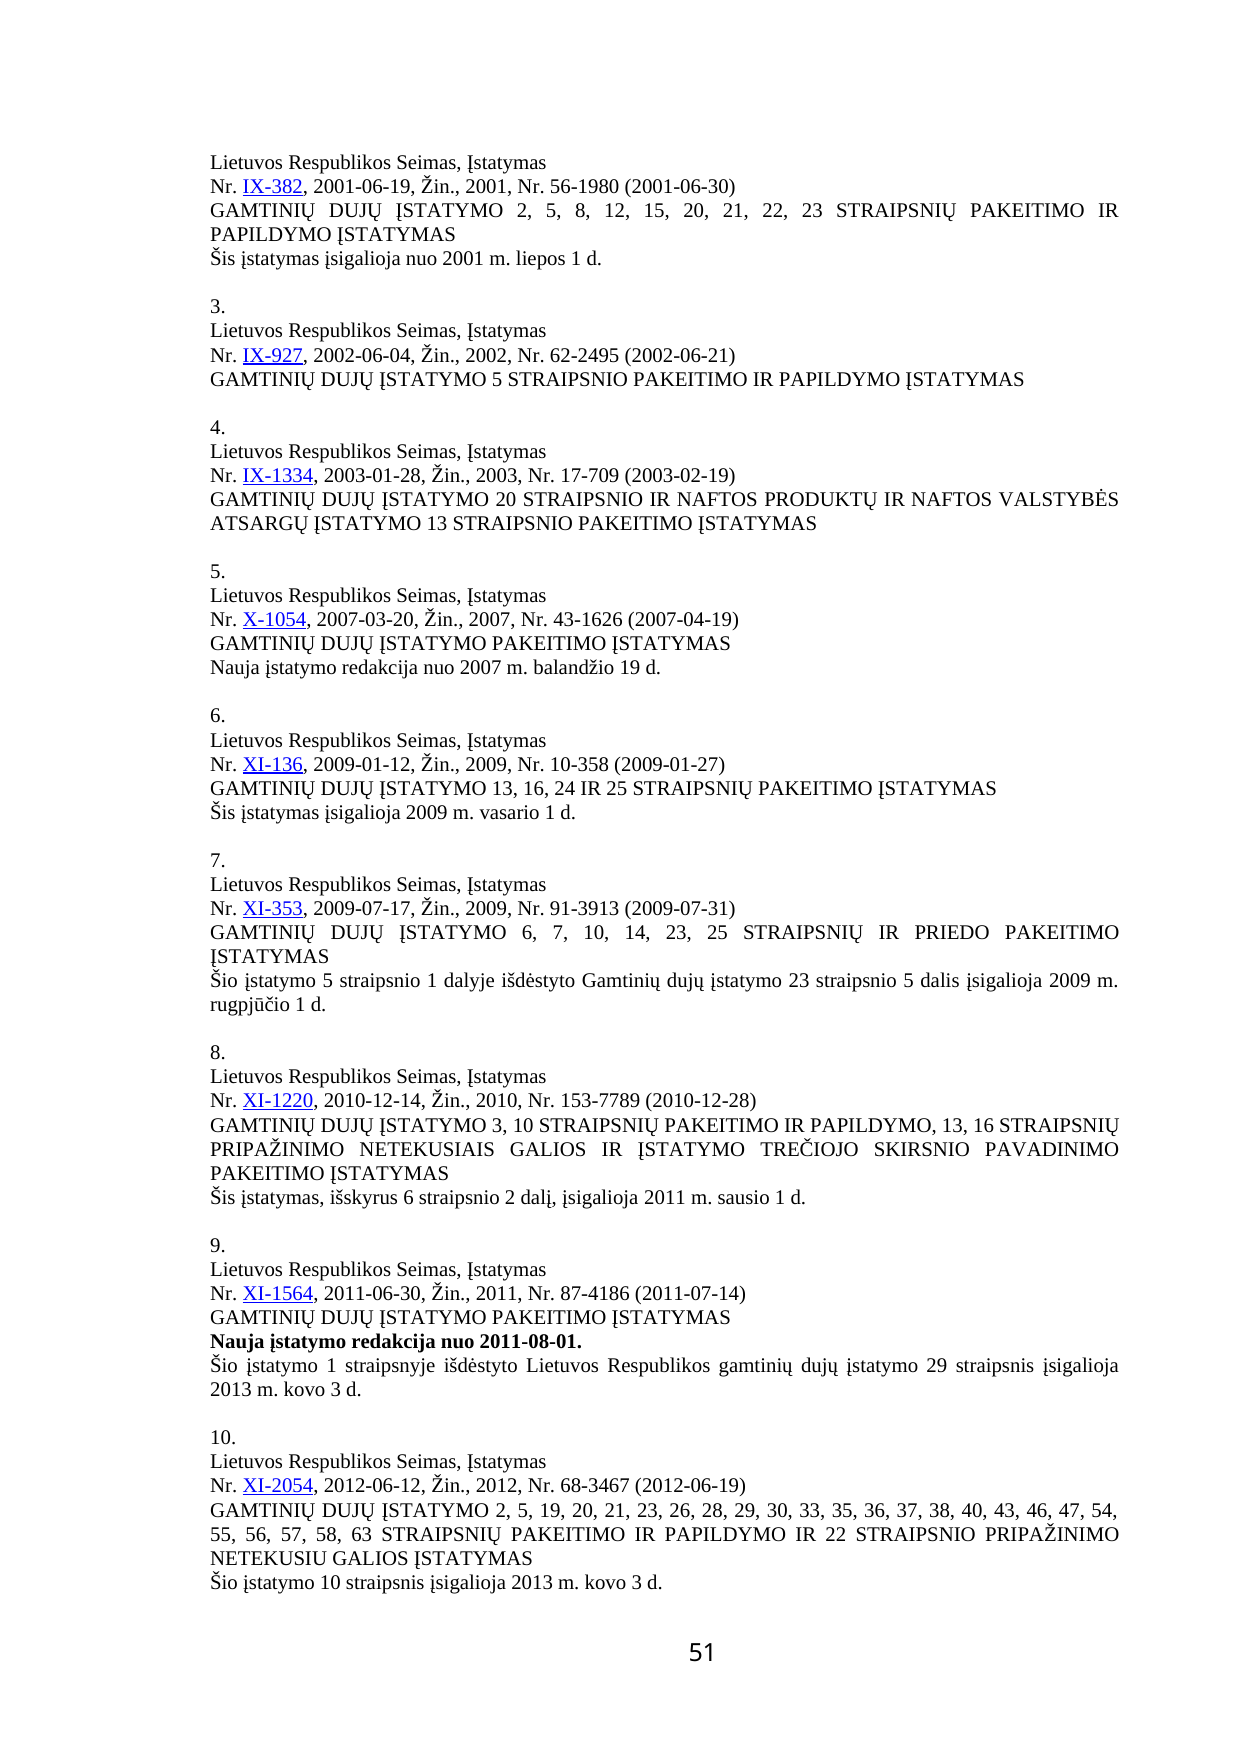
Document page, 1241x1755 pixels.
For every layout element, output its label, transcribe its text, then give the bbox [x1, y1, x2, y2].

text Nr. IX-927, 2002-06-04, Žin., 2002, Nr. 62-2495 (2002-06-21) [210, 342, 1120, 367]
text Nr. XI-353, 2009-07-17, Žin., 2009, Nr. 91-3913 (2009-07-31) [210, 896, 1120, 920]
text Lietuvos Respublikos Seimas, Įstatymas [210, 318, 1120, 342]
text GAMTINIŲ DUJŲ ĮSTATYMO 2, 5, 8, 12, 15, 20, 21, 22, 23 STRAIPSNIŲ PAKEITIMO IR PAPILDYMO ĮSTATYMAS [210, 198, 1120, 246]
text GAMTINIŲ DUJŲ ĮSTATYMO PAKEITIMO ĮSTATYMAS [210, 631, 1120, 655]
text 8. [210, 1040, 1120, 1064]
text Lietuvos Respublikos Seimas, Įstatymas [210, 1064, 1120, 1088]
text GAMTINIŲ DUJŲ ĮSTATYMO 13, 16, 24 IR 25 STRAIPSNIŲ PAKEITIMO ĮSTATYMAS [210, 776, 1120, 800]
text Nr. X-1054, 2007-03-20, Žin., 2007, Nr. 43-1626 (2007-04-19) [210, 607, 1120, 631]
text 5. [210, 559, 1120, 583]
text Lietuvos Respublikos Seimas, Įstatymas [210, 872, 1120, 896]
text GAMTINIŲ DUJŲ ĮSTATYMO 5 STRAIPSNIO PAKEITIMO IR PAPILDYMO ĮSTATYMAS [210, 367, 1120, 391]
text GAMTINIŲ DUJŲ ĮSTATYMO 2, 5, 19, 20, 21, 23, 26, 28, 29, 30, 33, 35, 36, 37, 38, 40, 43, 46, 47, 54, 55, 56, 57, 58, 63 STRAIPSNIŲ PAKEITIMO IR PAPILDYMO IR 22 STRAIPSNIO PRIPAŽINIMO NETEKUSIU GALIOS ĮSTATYMAS [210, 1497, 1120, 1570]
text Lietuvos Respublikos Seimas, Įstatymas [210, 1257, 1120, 1281]
text Šio įstatymo 1 straipsnyje išdėstyto Lietuvos Respublikos gamtinių dujų įstatymo 29 straipsnis įsigalioja 2013 m. kovo 3 d. [210, 1353, 1120, 1401]
text GAMTINIŲ DUJŲ ĮSTATYMO 20 STRAIPSNIO IR NAFTOS PRODUKTŲ IR NAFTOS VALSTYBĖS ATSARGŲ ĮSTATYMO 13 STRAIPSNIO PAKEITIMO ĮSTATYMAS [210, 487, 1120, 535]
text Lietuvos Respublikos Seimas, Įstatymas [210, 727, 1120, 752]
text Lietuvos Respublikos Seimas, Įstatymas [210, 150, 1120, 174]
text Šis įstatymas įsigalioja 2009 m. vasario 1 d. [210, 800, 1120, 824]
text Šis įstatymas įsigalioja nuo 2001 m. liepos 1 d. [210, 246, 1120, 270]
text GAMTINIŲ DUJŲ ĮSTATYMO PAKEITIMO ĮSTATYMAS [210, 1305, 1120, 1329]
text Nr. XI-1220, 2010-12-14, Žin., 2010, Nr. 153-7789 (2010-12-28) [210, 1088, 1120, 1112]
text Nr. XI-1564, 2011-06-30, Žin., 2011, Nr. 87-4186 (2011-07-14) [210, 1281, 1120, 1305]
text Nr. IX-382, 2001-06-19, Žin., 2001, Nr. 56-1980 (2001-06-30) [210, 174, 1120, 198]
text Nr. XI-2054, 2012-06-12, Žin., 2012, Nr. 68-3467 (2012-06-19) [210, 1473, 1120, 1497]
text 3. [210, 294, 1120, 318]
text 4. [210, 415, 1120, 439]
text Nr. XI-136, 2009-01-12, Žin., 2009, Nr. 10-358 (2009-01-27) [210, 752, 1120, 776]
text GAMTINIŲ DUJŲ ĮSTATYMO 6, 7, 10, 14, 23, 25 STRAIPSNIŲ IR PRIEDO PAKEITIMO ĮSTATYMAS [210, 920, 1120, 968]
text Nauja įstatymo redakcija nuo 2011-08-01. [210, 1329, 1120, 1353]
text Šio įstatymo 10 straipsnis įsigalioja 2013 m. kovo 3 d. [210, 1570, 1114, 1594]
text Šio įstatymo 5 straipsnio 1 dalyje išdėstyto Gamtinių dujų įstatymo 23 straipsnio 5 dalis įsigalioja 2009 m. rugpjūčio 1 d. [210, 968, 1120, 1016]
text 10. [210, 1425, 1120, 1449]
text Nr. IX-1334, 2003-01-28, Žin., 2003, Nr. 17-709 (2003-02-19) [210, 463, 1120, 487]
text GAMTINIŲ DUJŲ ĮSTATYMO 3, 10 STRAIPSNIŲ PAKEITIMO IR PAPILDYMO, 13, 16 STRAIPSNIŲ PRIPAŽINIMO NETEKUSIAIS GALIOS IR ĮSTATYMO TREČIOJO SKIRSNIO PAVADINIMO PAKEITIMO ĮSTATYMAS [210, 1112, 1120, 1185]
text 6. [210, 703, 1120, 727]
text 7. [210, 848, 1120, 872]
text Nauja įstatymo redakcija nuo 2007 m. balandžio 19 d. [210, 655, 1120, 679]
text Lietuvos Respublikos Seimas, Įstatymas [210, 1449, 1120, 1473]
text 9. [210, 1233, 1120, 1257]
text Šis įstatymas, išskyrus 6 straipsnio 2 dalį, įsigalioja 2011 m. sausio 1 d. [210, 1185, 1120, 1209]
text Lietuvos Respublikos Seimas, Įstatymas [210, 439, 1120, 463]
text Lietuvos Respublikos Seimas, Įstatymas [210, 583, 1120, 607]
